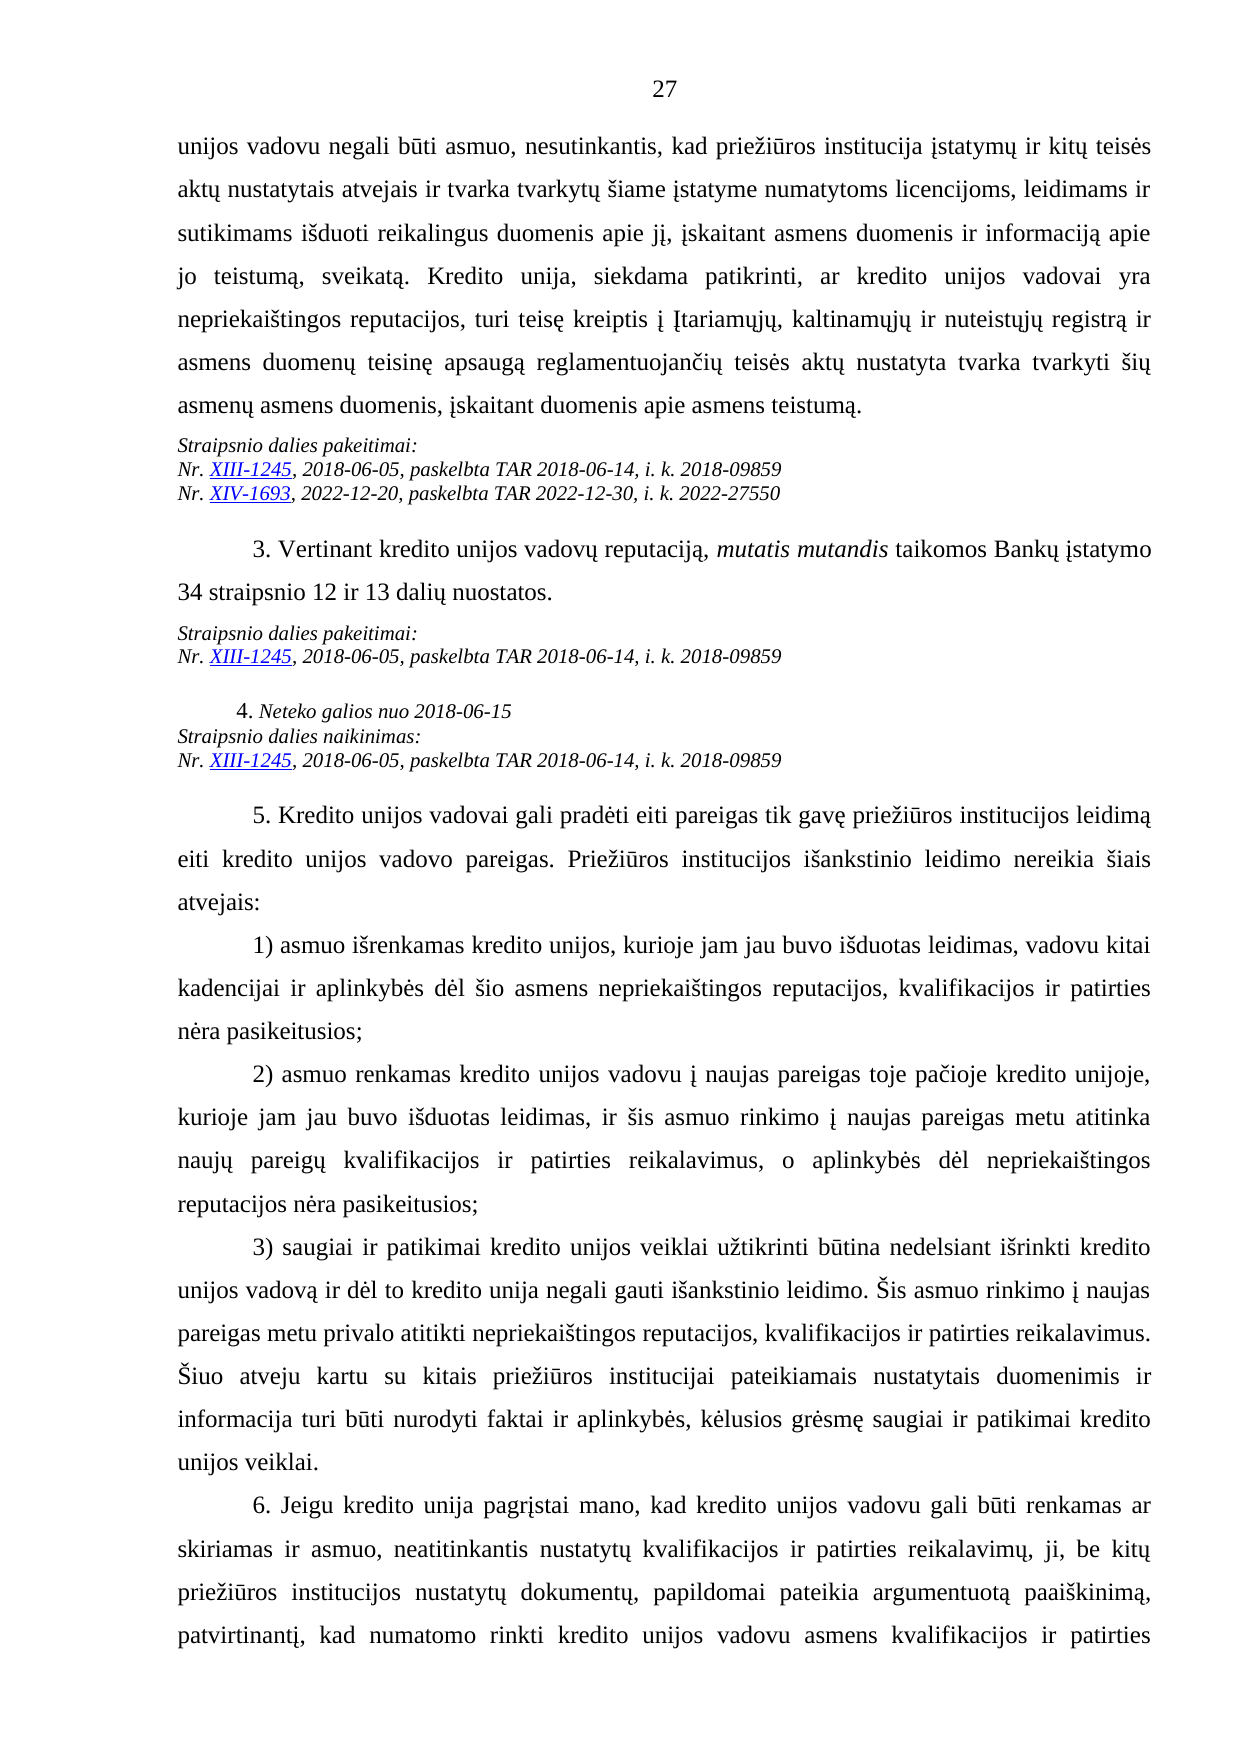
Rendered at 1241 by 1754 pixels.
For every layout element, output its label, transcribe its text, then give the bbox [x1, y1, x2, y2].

text 3) saugiai ir patikimai kredito unijos veiklai užtikrinti būtina nedelsiant išrinkti kredito unijos vadovą ir dėl to kredito unija negali gauti išankstinio leidimo. Šis asmuo rinkimo į naujas pareigas metu privalo atitikti nepriekaištingos reputacijos, kvalifikacijos ir patirties reikalavimus. Šiuo atveju kartu su kitais priežiūros institucijai pateikiamais nustatytais duomenimis ir informacija turi būti nurodyti faktai ir aplinkybės, kėlusios grėsmę saugiai ir patikimai kredito unijos veiklai. [177, 1232, 1152, 1476]
text Nr. XIV-1693, 2022-12-20, paskelbta TAR 2022-12-30, i. k. 2022-27550 [177, 481, 1152, 505]
text Nr. XIII-1245, 2018-06-05, paskelbta TAR 2018-06-14, i. k. 2018-09859 [177, 644, 1152, 668]
text 4. Neteko galios nuo 2018-06-15 [177, 697, 1152, 724]
text unijos vadovu negali būti asmuo, nesutinkantis, kad priežiūros institucija įstatymų ir kitų teisės aktų nustatytais atvejais ir tvarka tvarkytų šiame įstatyme numatytoms licencijoms, leidimams ir sutikimams išduoti reikalingus duomenis apie jį, įskaitant asmens duomenis ir informaciją apie jo teistumą, sveikatą. Kredito unija, siekdama patikrinti, ar kredito unijos vadovai yra nepriekaištingos reputacijos, turi teisę kreiptis į Įtariamųjų, kaltinamųjų ir nuteistųjų registrą ir asmens duomenų teisinę apsaugą reglamentuojančių teisės aktų nustatyta tvarka tvarkyti šių asmenų asmens duomenis, įskaitant duomenis apie asmens teistumą. [177, 131, 1152, 419]
text 2) asmuo renkamas kredito unijos vadovu į naujas pareigas toje pačioje kredito unijoje, kurioje jam jau buvo išduotas leidimas, ir šis asmuo rinkimo į naujas pareigas metu atitinka naujų pareigų kvalifikacijos ir patirties reikalavimus, o aplinkybės dėl nepriekaištingos reputacijos nėra pasikeitusios; [177, 1059, 1152, 1217]
text Nr. XIII-1245, 2018-06-05, paskelbta TAR 2018-06-14, i. k. 2018-09859 [177, 457, 1152, 481]
text 5. Kredito unijos vadovai gali pradėti eiti pareigas tik gavę priežiūros institucijos leidimą eiti kredito unijos vadovo pareigas. Priežiūros institucijos išankstinio leidimo nereikia šiais atvejais: [177, 801, 1152, 916]
text 6. Jeigu kredito unija pagrįstai mano, kad kredito unijos vadovu gali būti renkamas ar skiriamas ir asmuo, neatitinkantis nustatytų kvalifikacijos ir patirties reikalavimų, ji, be kitų priežiūros institucijos nustatytų dokumentų, papildomai pateikia argumentuotą paaiškinimą, patvirtinantį, kad numatomo rinkti kredito unijos vadovu asmens kvalifikacijos ir patirties [177, 1491, 1152, 1649]
text Straipsnio dalies pakeitimai: [177, 433, 1152, 457]
text 1) asmuo išrenkamas kredito unijos, kurioje jam jau buvo išduotas leidimas, vadovu kitai kadencijai ir aplinkybės dėl šio asmens nepriekaištingos reputacijos, kvalifikacijos ir patirties nėra pasikeitusios; [177, 930, 1152, 1045]
text Straipsnio dalies naikinimas: [177, 724, 1152, 748]
text Nr. XIII-1245, 2018-06-05, paskelbta TAR 2018-06-14, i. k. 2018-09859 [177, 748, 1152, 772]
text 3. Vertinant kredito unijos vadovų reputaciją, mutatis mutandis taikomos Bankų įstatymo 34 straipsnio 12 ir 13 dalių nuostatos. [177, 534, 1152, 606]
text Straipsnio dalies pakeitimai: [177, 620, 1152, 644]
